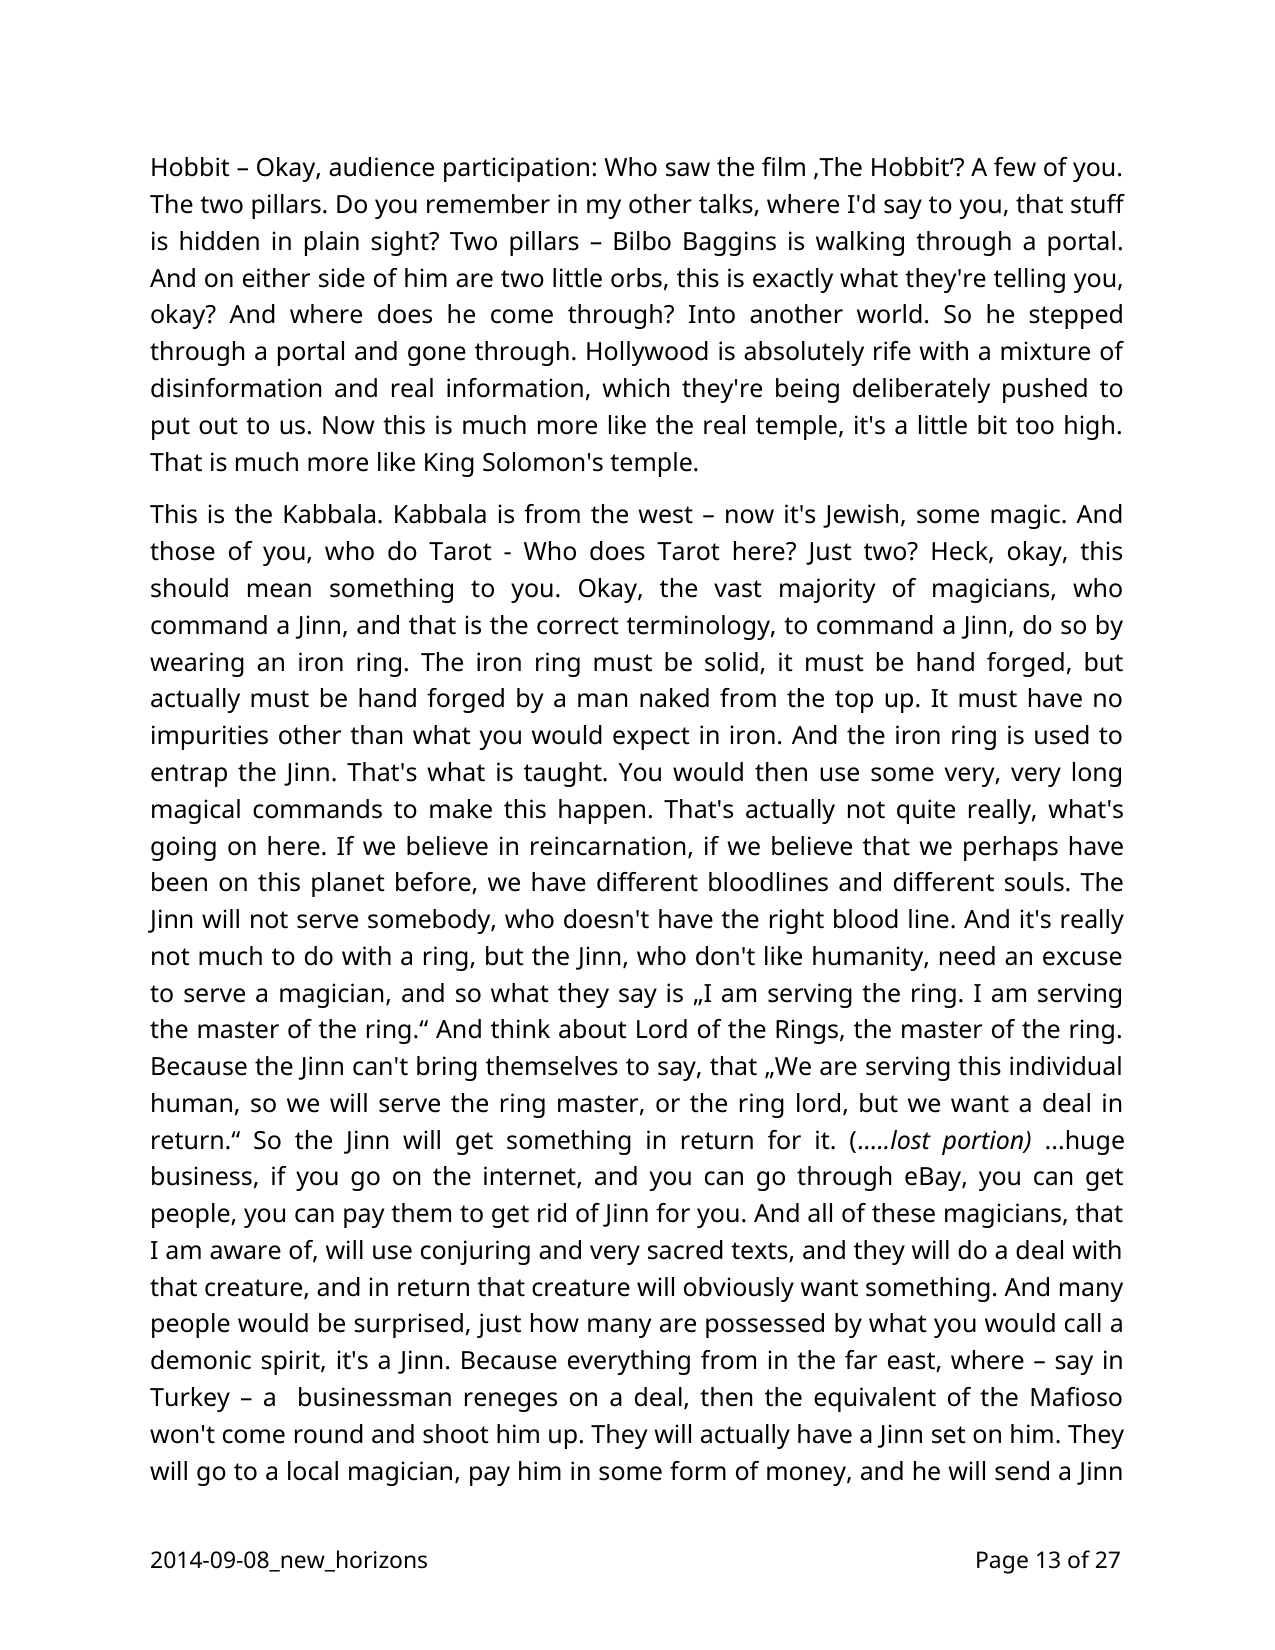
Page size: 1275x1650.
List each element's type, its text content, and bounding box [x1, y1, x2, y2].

text Hobbit – Okay, audience participation: Who saw the film ‚The Hobbit‘? A few of you. The two pillars. Do you remember in my other talks, where I'd say to you, that stuff is hidden in plain sight? Two pillars – Bilbo Baggins is walking through a portal. And on either side of him are two little orbs, this is exactly what they're telling you, okay? And where does he come through? Into another world. So he stepped through a portal and gone through. Hollywood is absolutely rife with a mixture of disinformation and real information, which they're being deliberately pushed to put out to us. Now this is much more like the real temple, it's a little bit too high. That is much more like King Solomon's temple. [150, 150, 1125, 478]
text This is the Kabbala. Kabbala is from the west – now it's Jewish, some magic. And those of you, who do Tarot - Who does Tarot here? Just two? Heck, okay, this should mean something to you. Okay, the vast majority of magicians, who command a Jinn, and that is the correct terminology, to command a Jinn, do so by wearing an iron ring. The iron ring must be solid, it must be hand forged, but actually must be hand forged by a man naked from the top up. It must have no impurities other than what you would expect in iron. And the iron ring is used to entrap the Jinn. That's what is taught. You would then use some very, very long magical commands to make this happen. That's actually not quite really, what's going on here. If we believe in reincarnation, if we believe that we perhaps have been on this planet before, we have different bloodlines and different souls. The Jinn will not serve somebody, who doesn't have the right blood line. And it's really not much to do with a ring, but the Jinn, who don't like humanity, need an excuse to serve a magician, and so what they say is „I am serving the ring. I am serving the master of the ring.“ And think about Lord of the Rings, the master of the ring. Because the Jinn can't bring themselves to say, that „We are serving this individual human, so we will serve the ring master, or the ring lord, but we want a deal in return.“ So the Jinn will get something in return for it. (…..lost portion) ...huge business, if you go on the internet, and you can go through eBay, you can get people, you can pay them to get rid of Jinn for you. And all of these magicians, that I am aware of, will use conjuring and very sacred texts, and they will do a deal with that creature, and in return that creature will obviously want something. And many people would be surprised, just how many are possessed by what you would call a demonic spirit, it's a Jinn. Because everything from in the far east, where – say in Turkey – a businessman reneges on a deal, then the equivalent of the Mafioso won't come round and shoot him up. They will actually have a Jinn set on him. They will go to a local magician, pay him in some form of money, and he will send a Jinn [150, 497, 1125, 1487]
